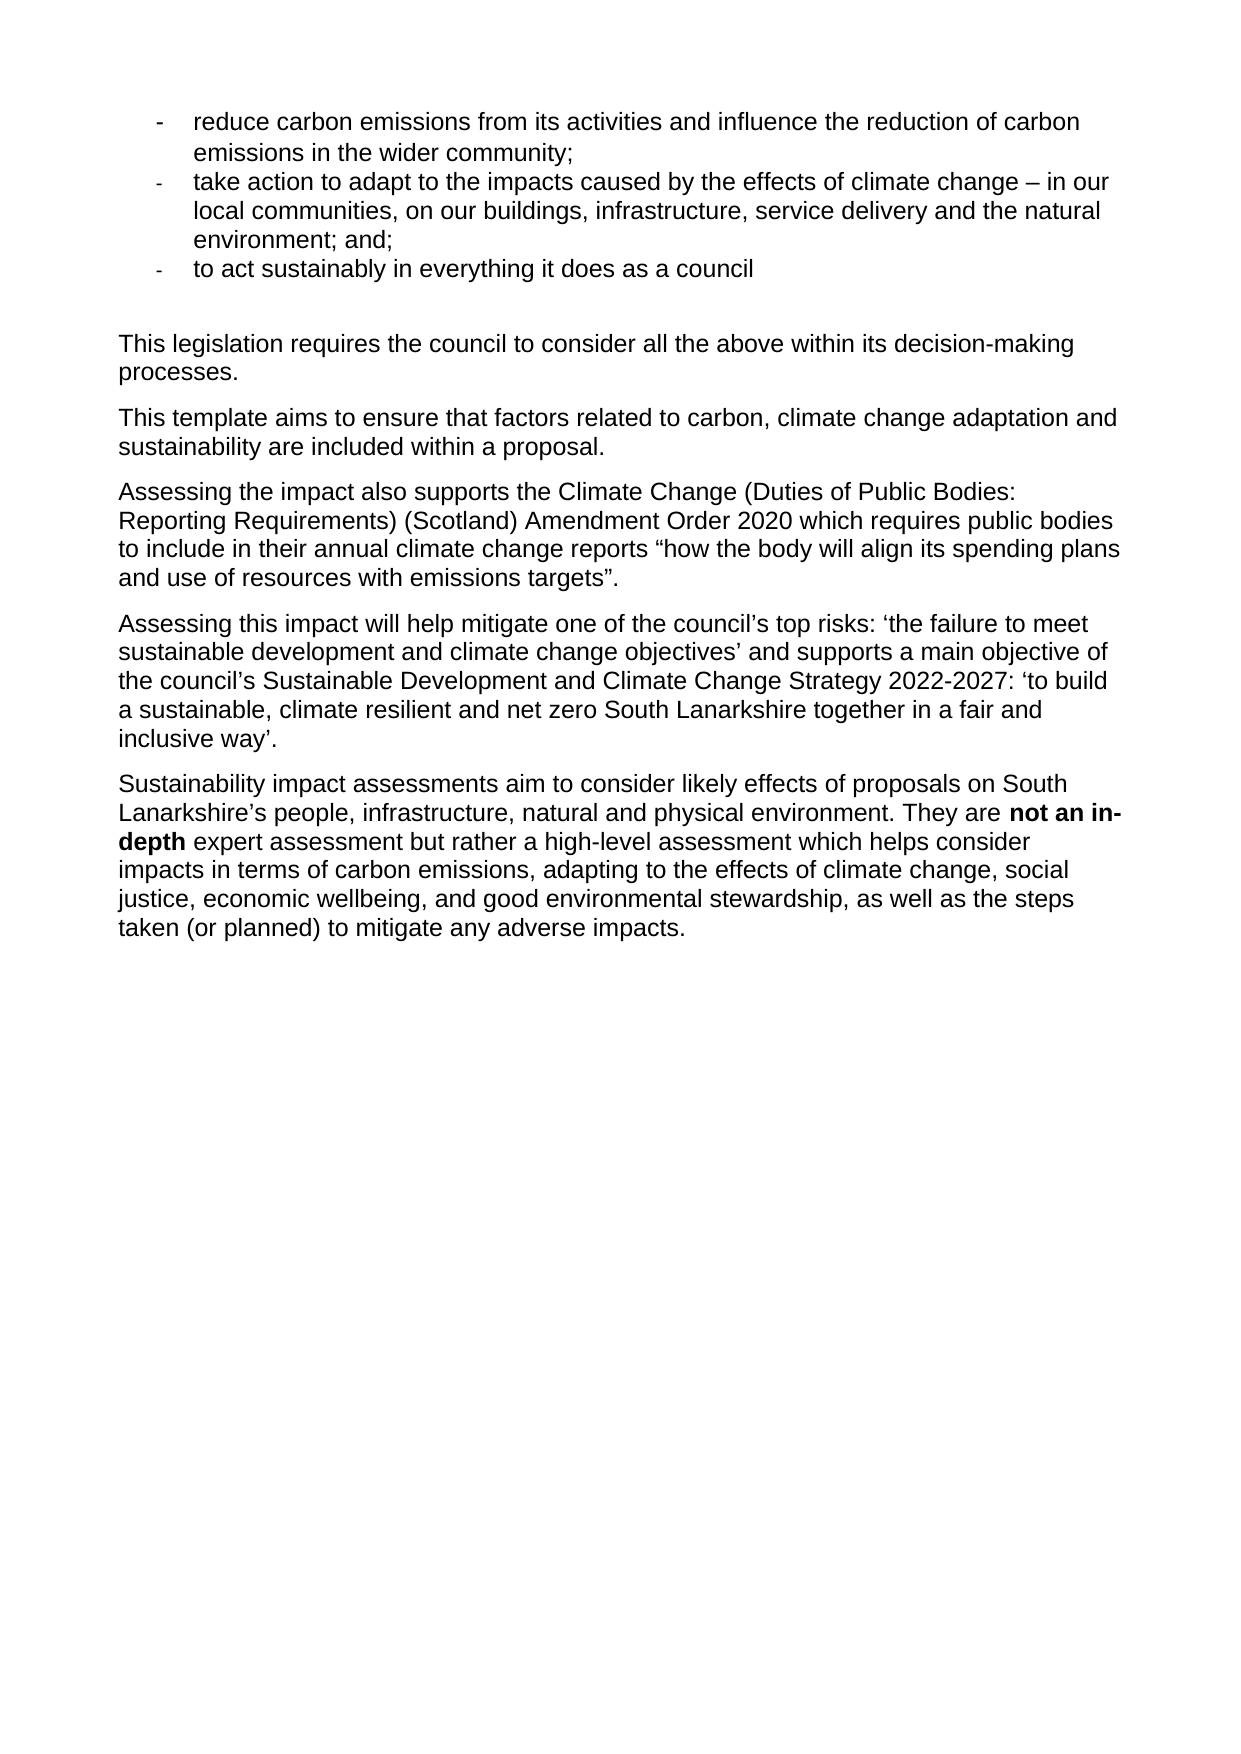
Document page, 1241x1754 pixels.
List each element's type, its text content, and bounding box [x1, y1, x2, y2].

list reduce carbon emissions from its activities and influence the reduction of carbon emissions in the wider community; [156, 104, 1122, 167]
list take action to adapt to the impacts caused by the effects of climate change – in our local communities, on our buildings, infrastructure, service delivery and the natural environment; and; [156, 167, 1122, 254]
list to act sustainably in everything it does as a council [156, 254, 1122, 283]
text This legislation requires the council to consider all the above within its decision-making processes. [118, 329, 1122, 386]
text Assessing the impact also supports the Climate Change (Duties of Public Bodies: Reporting Requirements) (Scotland) Amendment Order 2020 which requires public bodies to include in their annual climate change reports “how the body will align its spending plans and use of resources with emissions targets”. [118, 477, 1122, 592]
text Sustainability impact assessments aim to consider likely effects of proposals on South Lanarkshire’s people, infrastructure, natural and physical environment. They are not an in-depth expert assessment but rather a high-level assessment which helps consider impacts in terms of carbon emissions, adapting to the effects of climate change, social justice, economic wellbeing, and good environmental stewardship, as well as the steps taken (or planned) to mitigate any adverse impacts. [118, 769, 1122, 942]
text This template aims to ensure that factors related to carbon, climate change adaptation and sustainability are included within a proposal. [118, 403, 1122, 460]
text Assessing this impact will help mitigate one of the council’s top risks: ‘the failure to meet sustainable development and climate change objectives’ and supports a main objective of the council’s Sustainable Development and Climate Change Strategy 2022-2027: ‘to build a sustainable, climate resilient and net zero South Lanarkshire together in a fair and inclusive way’. [118, 609, 1122, 752]
